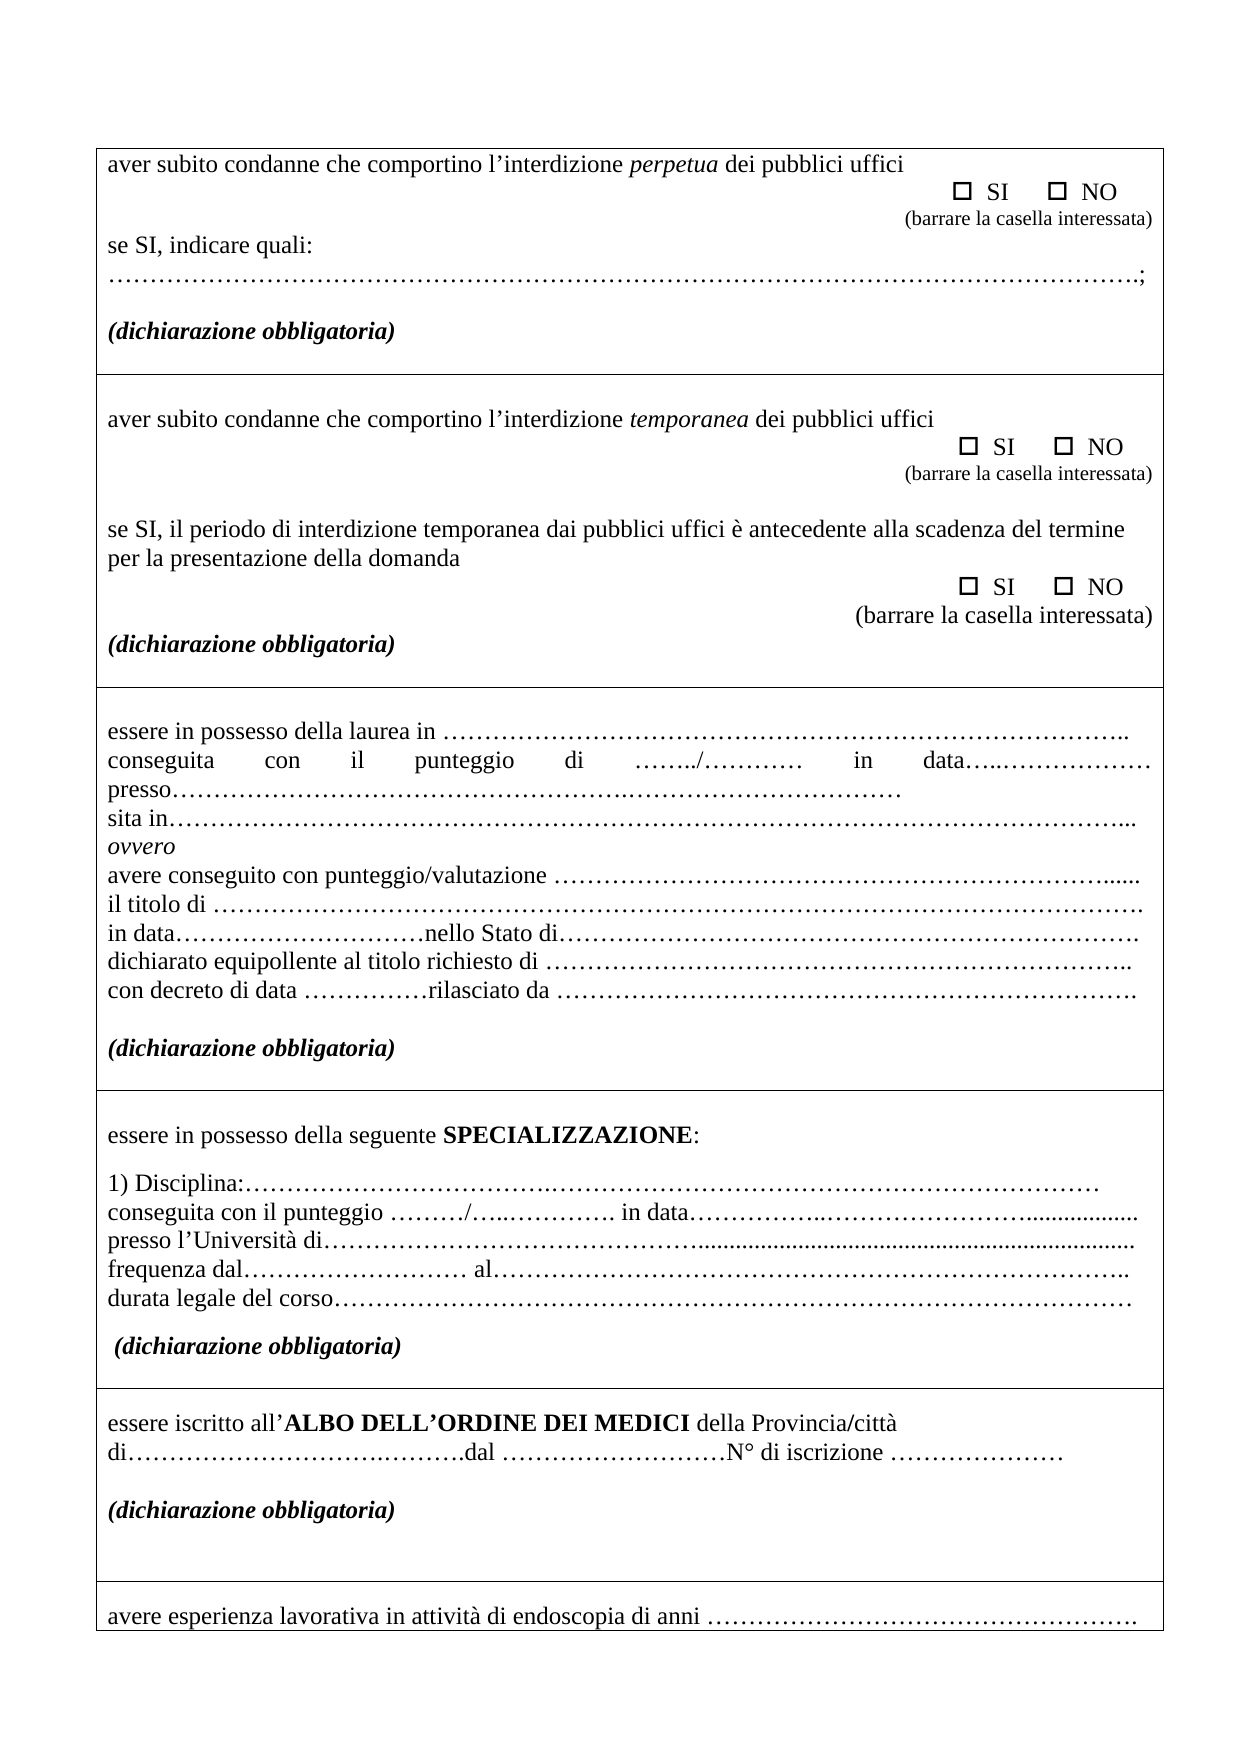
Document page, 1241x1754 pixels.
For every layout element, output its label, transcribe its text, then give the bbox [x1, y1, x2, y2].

table_cell [73, 1090, 96, 1388]
table_cell essere iscritto all’ALBO DELL’ORDINE DEI MEDICI della Provincia/città di………………………….……….dal ………………………N° di iscrizione ………………… (dichiarazione obbligatoria) [97, 1389, 1163, 1581]
table_cell [73, 374, 96, 687]
table_cell essere in possesso della laurea in ……………………………………………………………………….. conseguita con il punteggio di ……../………… in data…..………………presso……………………………………………….…………………………… sita in……………………………………………………………………………………………………... ovvero avere conseguito con punteggio/valutazione …………………………………………………………...... il titolo di …………………………………………………………………………………………………. in data…………………………nello Stato di……………………………………………………………. dichiarato equipollente al titolo richiesto di …………………………………………………………….. con decreto di data ……………rilasciato da ……………………………………………………………. (dichiarazione obbligatoria) [97, 688, 1163, 1090]
table_cell [73, 1388, 96, 1581]
table_cell aver subito condanne che comportino l’interdizione perpetua dei pubblici uffici  SI  NO (barrare la casella interessata) se SI, indicare quali: …………………………………………………………………………………………………………….; (dichiarazione obbligatoria) [97, 149, 1163, 374]
table_cell essere in possesso della seguente SPECIALIZZAZIONE: 1) Disciplina:……………………………….………………………………………………………… conseguita con il punteggio ………/…..…………. in data……………..…………………….................. presso l’Università di………………………………………...................................................................... frequenza dal……………………… al………………………………………………………………….. durata legale del corso…………………………………………………………………………………… (dichiarazione obbligatoria) [97, 1091, 1163, 1388]
table_cell [73, 148, 96, 374]
table_cell [73, 687, 96, 1090]
table_cell avere esperienza lavorativa in attività di endoscopia di anni ……………………………………………. [97, 1582, 1163, 1630]
table_cell [73, 1581, 96, 1630]
table_cell aver subito condanne che comportino l’interdizione temporanea dei pubblici uffici  SI  NO (barrare la casella interessata) se SI, il periodo di interdizione temporanea dai pubblici uffici è antecedente alla scadenza del termine per la presentazione della domanda  SI  NO (barrare la casella interessata) (dichiarazione obbligatoria) [97, 375, 1163, 687]
